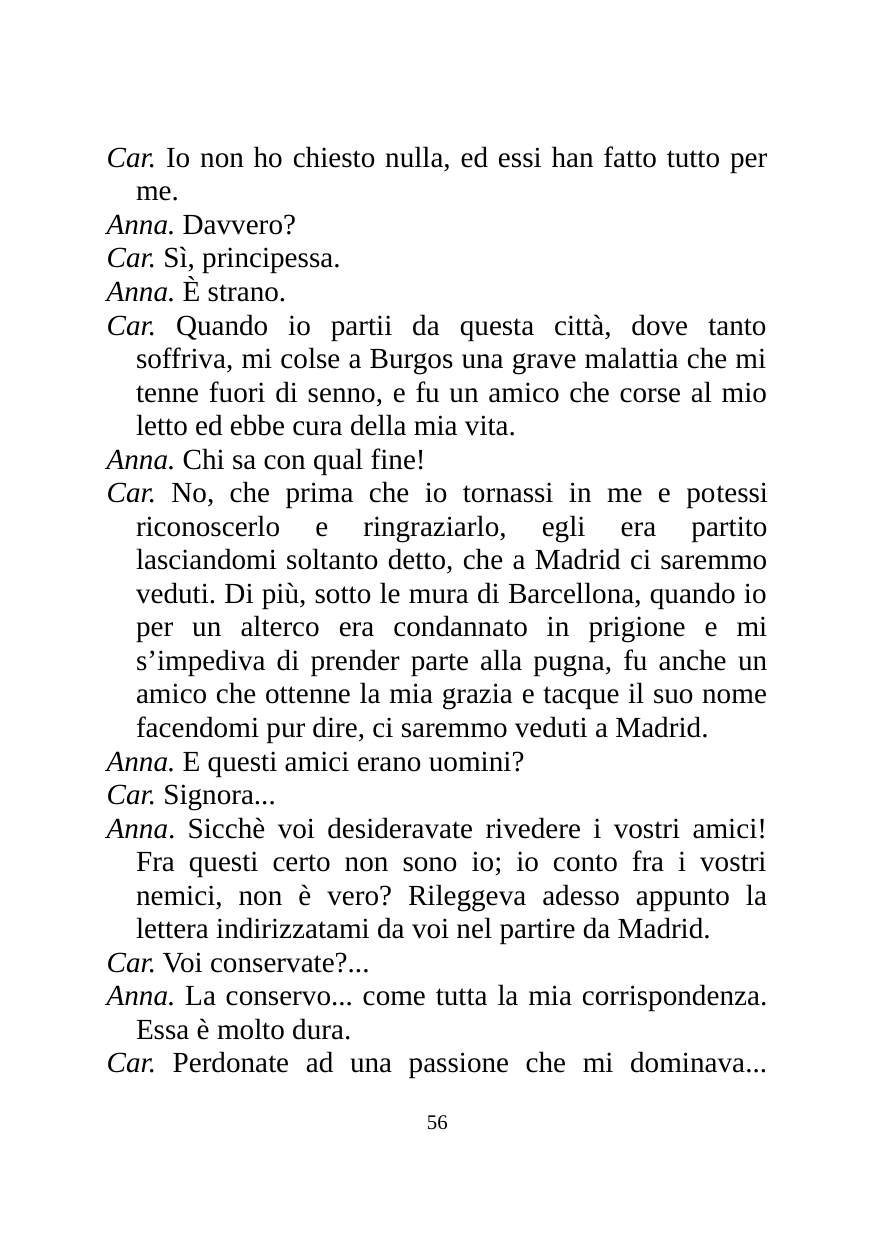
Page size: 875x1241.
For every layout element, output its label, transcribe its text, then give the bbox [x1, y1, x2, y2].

text Car. Io non ho chiesto nulla, ed essi han fatto tutto per me. [106, 140, 768, 207]
text Anna. È strano. [106, 274, 768, 308]
text Anna. E questi amici erano uomini? [106, 744, 768, 777]
text Car. Sì, principessa. [106, 241, 768, 274]
text Car. Voi conservate?... [106, 945, 768, 978]
text Car. No, che prima che io tornassi in me e potessi riconoscerlo e ringraziarlo, egli era partito lasciandomi soltanto detto, che a Madrid ci saremmo veduti. Di più, sotto le mura di Barcellona, quando io per un alterco era condannato in prigione e mi s’impediva di prender parte alla pugna, fu anche un amico che ottenne la mia grazia e tacque il suo nome facendomi pur dire, ci saremmo veduti a Madrid. [106, 475, 768, 744]
text Anna. Sicchè voi desideravate rivedere i vostri amici! Fra questi certo non sono io; io conto fra i vostri nemici, non è vero? Rileggeva adesso appunto la lettera indirizzatami da voi nel partire da Madrid. [106, 811, 768, 945]
text Anna. La conservo... come tutta la mia corrispondenza. Essa è molto dura. [106, 978, 768, 1046]
text Car. Perdonate ad una passione che mi dominava... [106, 1046, 768, 1079]
text Anna. Davvero? [106, 207, 768, 241]
text Anna. Chi sa con qual fine! [106, 442, 768, 475]
text Car. Quando io partii da questa città, dove tanto soffriva, mi colse a Burgos una grave malattia che mi tenne fuori di senno, e fu un amico che corse al mio letto ed ebbe cura della mia vita. [106, 308, 768, 442]
text Car. Signora... [106, 777, 768, 811]
